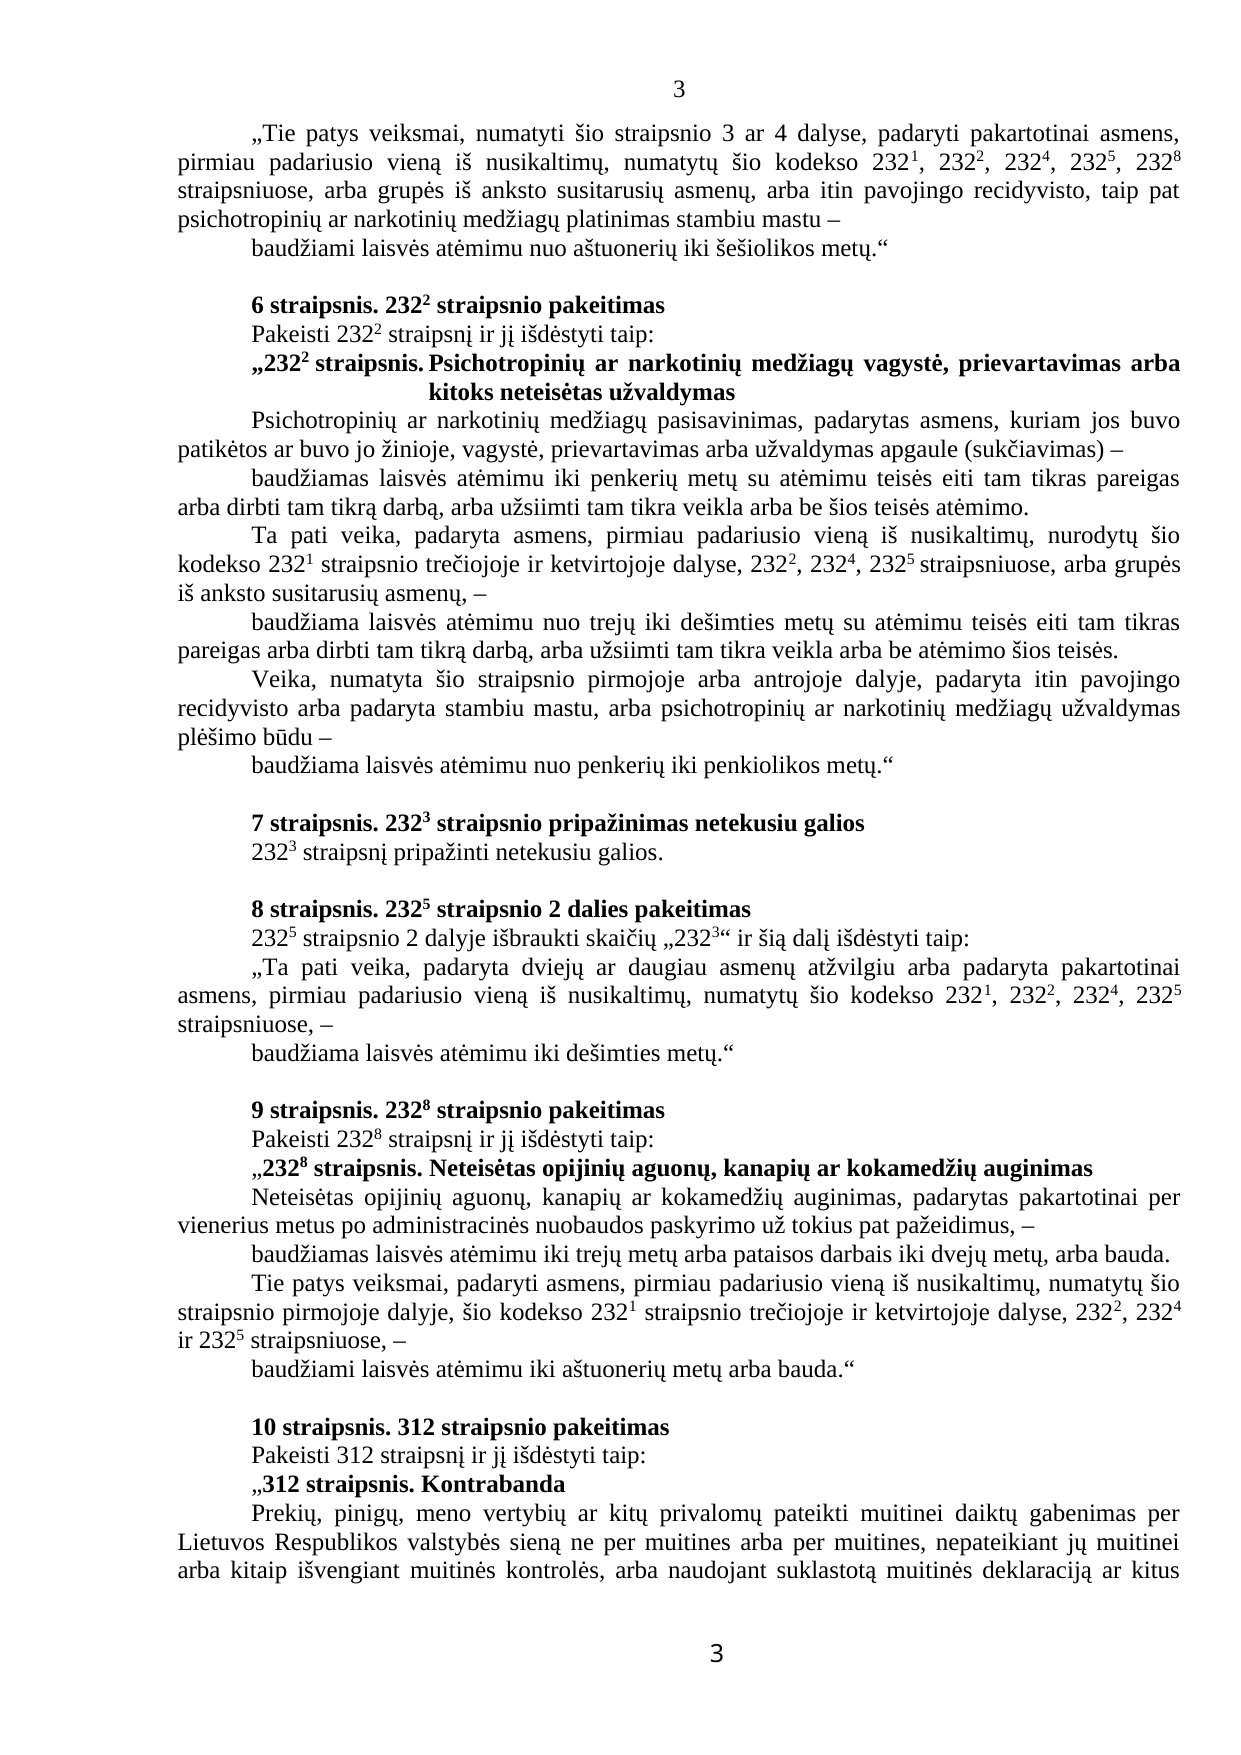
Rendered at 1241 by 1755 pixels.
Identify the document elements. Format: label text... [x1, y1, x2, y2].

text baudžiamas laisvės atėmimu iki penkerių metų su atėmimu teisės eiti tam tikras pareigas arba dirbti tam tikrą darbą, arba užsiimti tam tikra veikla arba be šios teisės atėmimo. [177, 463, 1181, 521]
text „312 straipsnis. Kontrabanda [177, 1469, 1181, 1498]
text baudžiami laisvės atėmimu iki aštuonerių metų arba bauda.“ [177, 1354, 1181, 1383]
text Pakeisti 312 straipsnį ir jį išdėstyti taip: [177, 1441, 1181, 1469]
text Pakeisti 2328 straipsnį ir jį išdėstyti taip: [177, 1124, 1181, 1153]
text Tie patys veiksmai, padaryti asmens, pirmiau padariusio vieną iš nusikaltimų, numatytų šio straipsnio pirmojoje dalyje, šio kodekso 2321 straipsnio trečiojoje ir ketvirtojoje dalyse, 2322, 2324 ir 2325 straipsniuose, – [177, 1268, 1181, 1354]
text „2328 straipsnis. Neteisėtas opijinių aguonų, kanapių ar kokamedžių auginimas [177, 1153, 1181, 1182]
text 2325 straipsnio 2 dalyje išbraukti skaičių „2323“ ir šią dalį išdėstyti taip: [177, 923, 1181, 952]
text 10 straipsnis. 312 straipsnio pakeitimas [177, 1412, 1181, 1441]
text „Tie patys veiksmai, numatyti šio straipsnio 3 ar 4 dalyse, padaryti pakartotinai asmens, pirmiau padariusio vieną iš nusikaltimų, numatytų šio kodekso 2321, 2322, 2324, 2325, 2328 straipsniuose, arba grupės iš anksto susitarusių asmenų, arba itin pavojingo recidyvisto, taip pat psichotropinių ar narkotinių medžiagų platinimas stambiu mastu – [177, 118, 1181, 233]
text Veika, numatyta šio straipsnio pirmojoje arba antrojoje dalyje, padaryta itin pavojingo recidyvisto arba padaryta stambiu mastu, arba psichotropinių ar narkotinių medžiagų užvaldymas plėšimo būdu – [177, 664, 1181, 751]
text Psichotropinių ar narkotinių medžiagų pasisavinimas, padarytas asmens, kuriam jos buvo patikėtos ar buvo jo žinioje, vagystė, prievartavimas arba užvaldymas apgaule (sukčiavimas) – [177, 406, 1181, 463]
text „Ta pati veika, padaryta dviejų ar daugiau asmenų atžvilgiu arba padaryta pakartotinai asmens, pirmiau padariusio vieną iš nusikaltimų, numatytų šio kodekso 2321, 2322, 2324, 2325 straipsniuose, – [177, 952, 1181, 1038]
text Ta pati veika, padaryta asmens, pirmiau padariusio vieną iš nusikaltimų, nurodytų šio kodekso 2321 straipsnio trečiojoje ir ketvirtojoje dalyse, 2322, 2324, 2325 straipsniuose, arba grupės iš anksto susitarusių asmenų, – [177, 521, 1181, 607]
text „2322 straipsnis. Psichotropinių ar narkotinių medžiagų vagystė, prievartavimas arba kitoks neteisėtas užvaldymas [251, 348, 1181, 406]
text baudžiami laisvės atėmimu nuo aštuonerių iki šešiolikos metų.“ [177, 233, 1181, 262]
text Neteisėtas opijinių aguonų, kanapių ar kokamedžių auginimas, padarytas pakartotinai per vienerius metus po administracinės nuobaudos paskyrimo už tokius pat pažeidimus, – [177, 1182, 1181, 1239]
text 6 straipsnis. 2322 straipsnio pakeitimas [177, 291, 1181, 319]
text baudžiamas laisvės atėmimu iki trejų metų arba pataisos darbais iki dvejų metų, arba bauda. [177, 1239, 1181, 1268]
text Prekių, pinigų, meno vertybių ar kitų privalomų pateikti muitinei daiktų gabenimas per Lietuvos Respublikos valstybės sieną ne per muitines arba per muitines, nepateikiant jų muitinei arba kitaip išvengiant muitinės kontrolės, arba naudojant suklastotą muitinės deklaraciją ar kitus [177, 1498, 1181, 1584]
text baudžiama laisvės atėmimu nuo penkerių iki penkiolikos metų.“ [177, 751, 1181, 779]
text baudžiama laisvės atėmimu iki dešimties metų.“ [177, 1038, 1181, 1067]
text baudžiama laisvės atėmimu nuo trejų iki dešimties metų su atėmimu teisės eiti tam tikras pareigas arba dirbti tam tikrą darbą, arba užsiimti tam tikra veikla arba be atėmimo šios teisės. [177, 607, 1181, 664]
text 9 straipsnis. 2328 straipsnio pakeitimas [177, 1096, 1181, 1124]
text 7 straipsnis. 2323 straipsnio pripažinimas netekusiu galios [177, 808, 1181, 837]
text 2323 straipsnį pripažinti netekusiu galios. [177, 837, 1181, 866]
text Pakeisti 2322 straipsnį ir jį išdėstyti taip: [177, 319, 1181, 348]
text 8 straipsnis. 2325 straipsnio 2 dalies pakeitimas [177, 894, 1181, 923]
